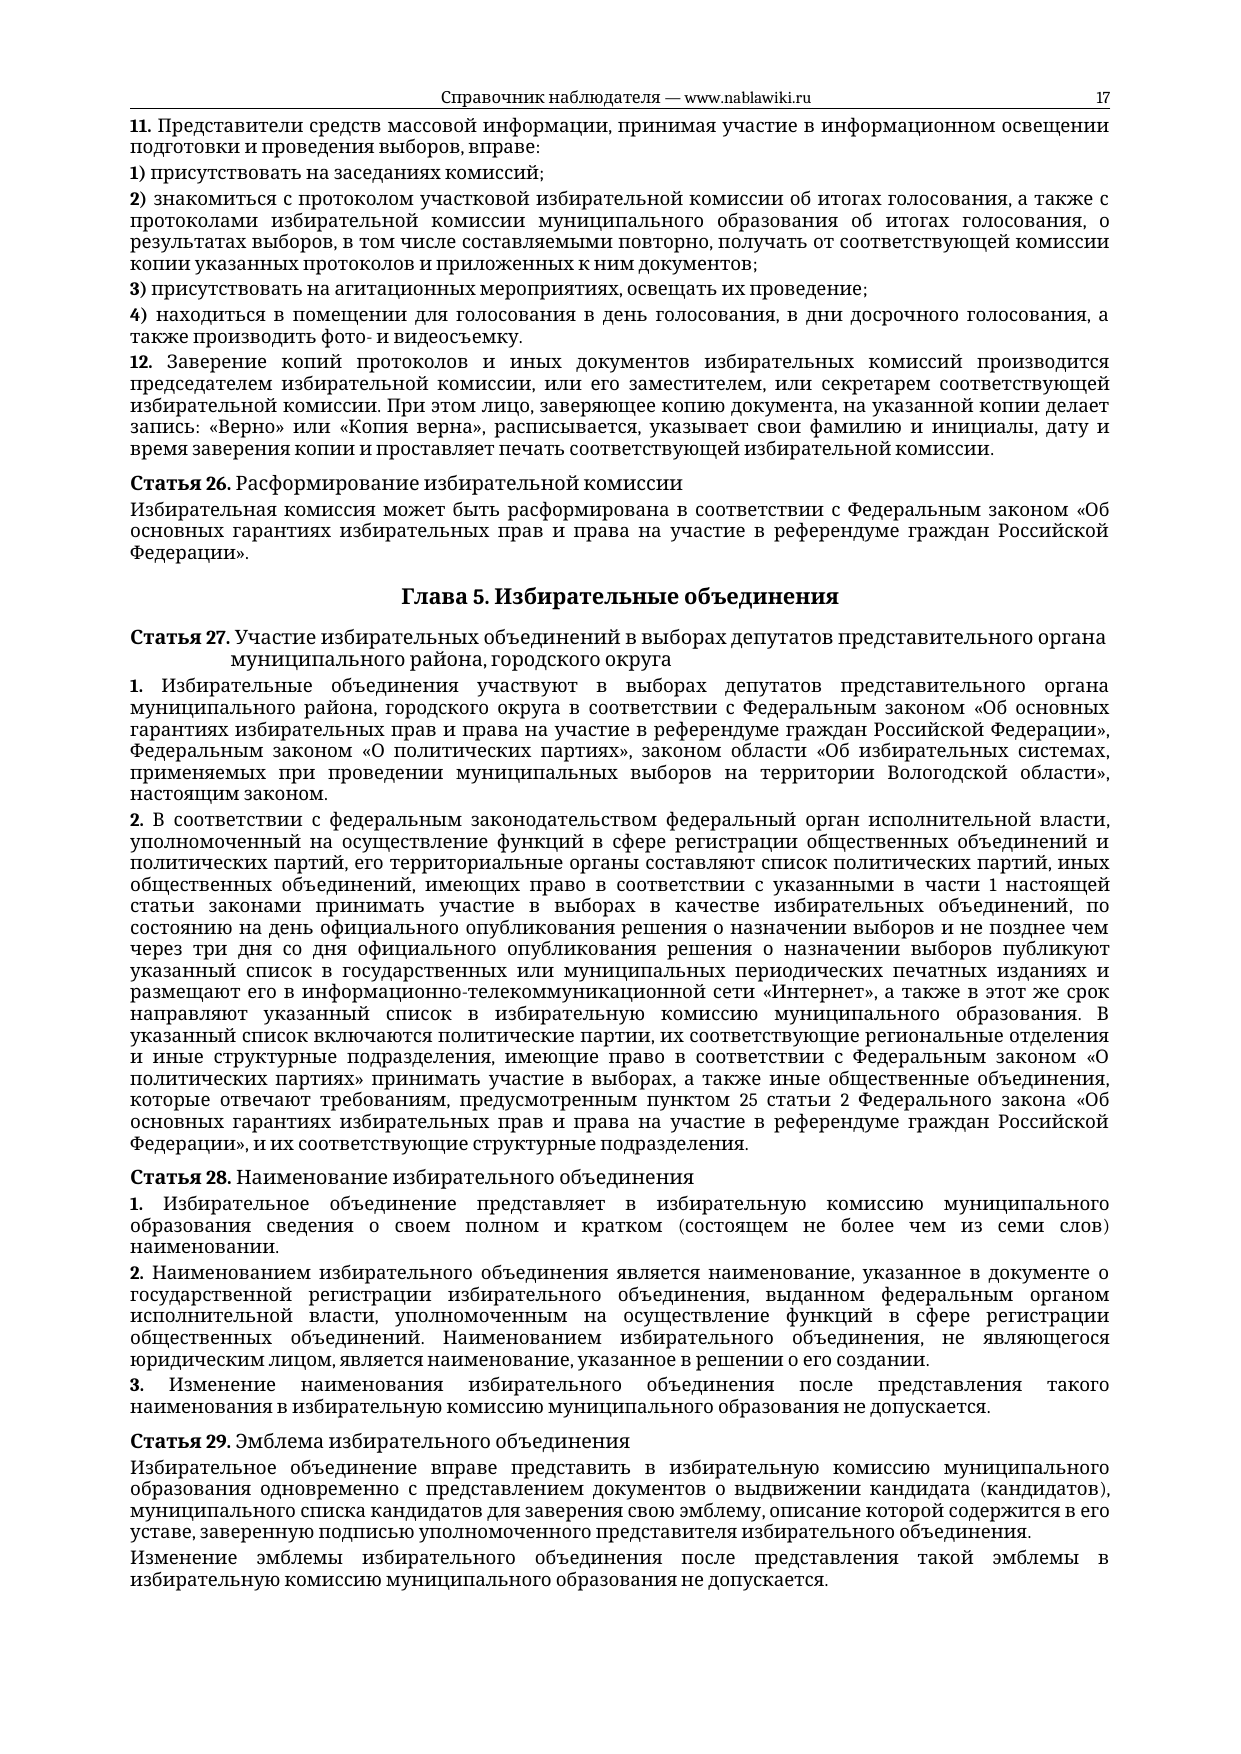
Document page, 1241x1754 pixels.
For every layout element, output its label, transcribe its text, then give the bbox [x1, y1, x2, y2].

text 4) находиться в помещении для голосования в день голосования, в дни досрочного голосования, а также производить фото- и видеосъемку. [130, 305, 1110, 348]
text 2. В соответствии с федеральным законодательством федеральный орган исполнительной власти, уполномоченный на осуществление функций в сфере регистрации общественных объединений и политических партий, его территориальные органы составляют список политических партий, иных общественных объединений, имеющих право в соответствии с указанными в части 1 настоящей статьи законами принимать участие в выборах в качестве избирательных объединений, по состоянию на день официального опубликования решения о назначении выборов и не позднее чем через три дня со дня официального опубликования решения о назначении выборов публикуют указанный список в государственных или муниципальных периодических печатных изданиях и размещают его в информационно-телекоммуникационной сети «Интернет», а также в этот же срок направляют указанный список в избирательную комиссию муниципального образования. В указанный список включаются политические партии, их соответствующие региональные отделения и иные структурные подразделения, имеющие право в соответствии с Федеральным законом «О политических партиях» принимать участие в выборах, а также иные общественные объединения, которые отвечают требованиям, предусмотренным пунктом 25 статьи 2 Федерального закона «Об основных гарантиях избирательных прав и права на участие в референдуме граждан Российской Федерации», и их соответствующие структурные подразделения. [130, 809, 1110, 1154]
text 1. Избирательные объединения участвуют в выборах депутатов представительного органа муниципального района, городского округа в соответствии с Федеральным законом «Об основных гарантиях избирательных прав и права на участие в референдуме граждан Российской Федерации», Федеральным законом «О политических партиях», законом области «Об избирательных системах, применяемых при проведении муниципальных выборов на территории Вологодской области», настоящим законом. [130, 676, 1110, 805]
text 1. Избирательное объединение представляет в избирательную комиссию муниципального образования сведения о своем полном и кратком (состоящем не более чем из семи слов) наименовании. [130, 1194, 1110, 1259]
subtitle Глава 5. Избирательные объединения [130, 584, 1110, 610]
text 3) присутствовать на агитационных мероприятиях, освещать их проведение; [130, 279, 1110, 301]
text 2. Наименованием избирательного объединения является наименование, указанное в документе о государственной регистрации избирательного объединения, выданном федеральным органом исполнительной власти, уполномоченным на осуществление функций в сфере регистрации общественных объединений. Наименованием избирательного объединения, не являющегося юридическим лицом, является наименование, указанное в решении о его создании. [130, 1263, 1110, 1371]
subtitle Статья 29. Эмблема избирательного объединения [130, 1430, 1110, 1453]
text 12. Заверение копий протоколов и иных документов избирательных комиссий производится председателем избирательной комиссии, или его заместителем, или секретарем соответствующей избирательной комиссии. При этом лицо, заверяющее копию документа, на указанной копии делает запись: «Верно» или «Копия верна», расписывается, указывает свои фамилию и инициалы, дату и время заверения копии и проставляет печать соответствующей избирательной комиссии. [130, 352, 1110, 460]
text 11. Представители средств массовой информации, принимая участие в информационном освещении подготовки и проведения выборов, вправе: [130, 116, 1110, 159]
subtitle Статья 28. Наименование избирательного объединения [130, 1167, 1110, 1190]
text Избирательное объединение вправе представить в избирательную комиссию муниципального образования одновременно с представлением документов о выдвижении кандидата (кандидатов), муниципального списка кандидатов для заверения свою эмблему, описание которой содержится в его уставе, заверенную подписью уполномоченного представителя избирательного объединения. [130, 1457, 1110, 1543]
text 2) знакомиться с протоколом участковой избирательной комиссии об итогах голосования, а также с протоколами избирательной комиссии муниципального образования об итогах голосования, о результатах выборов, в том числе составляемыми повторно, получать от соответствующей комиссии копии указанных протоколов и приложенных к ним документов; [130, 188, 1110, 275]
text 3. Изменение наименования избирательного объединения после представления такого наименования в избирательную комиссию муниципального образования не допускается. [130, 1375, 1110, 1418]
text Изменение эмблемы избирательного объединения после представления такой эмблемы в избирательную комиссию муниципального образования не допускается. [130, 1548, 1110, 1591]
text 1) присутствовать на заседаниях комиссий; [130, 163, 1110, 184]
subtitle Статья 26. Расформирование избирательной комиссии [130, 472, 1110, 495]
subtitle Статья 27. Участие избирательных объединений в выборах депутатов представительного органа муниципального района, городского округа [130, 626, 1110, 672]
text Избирательная комиссия может быть расформирована в соответствии с Федеральным законом «Об основных гарантиях избирательных прав и права на участие в референдуме граждан Российской Федерации». [130, 499, 1110, 564]
